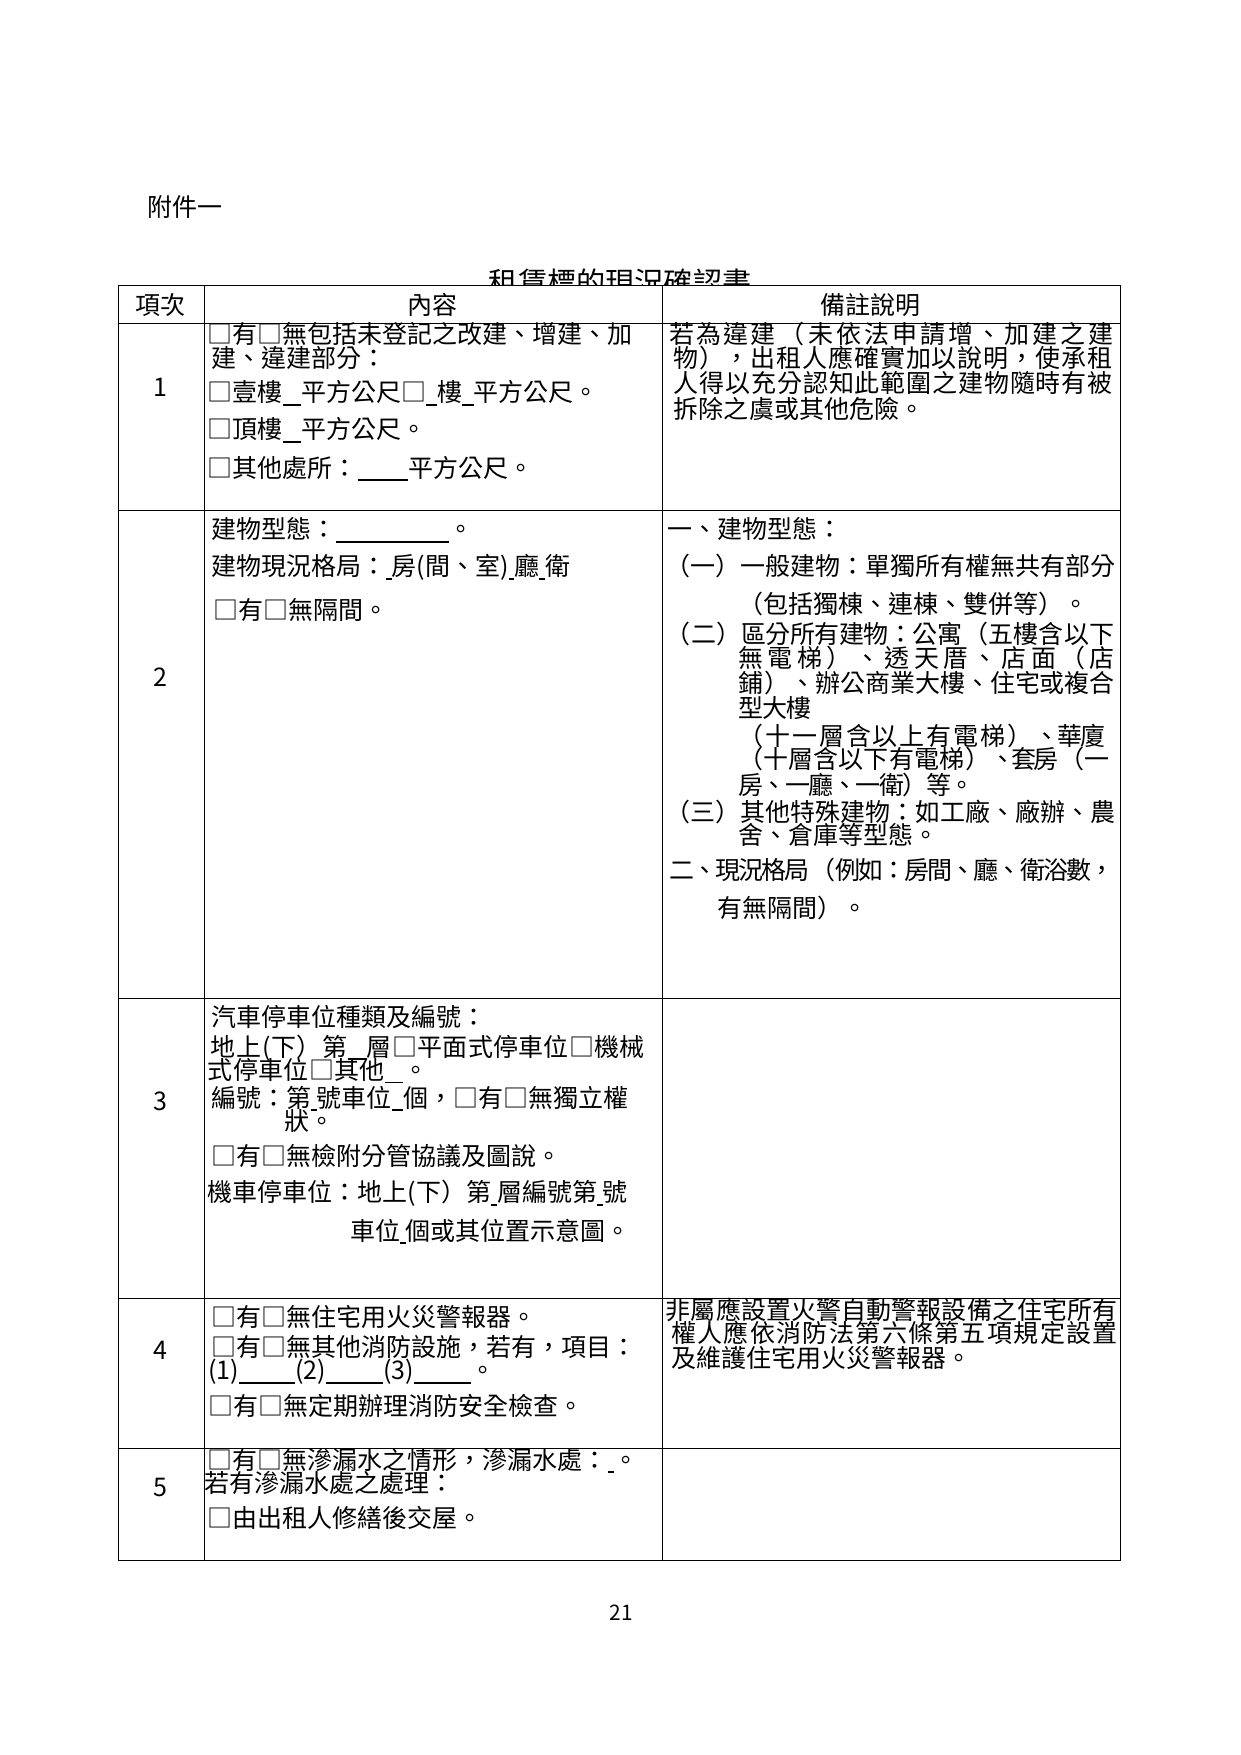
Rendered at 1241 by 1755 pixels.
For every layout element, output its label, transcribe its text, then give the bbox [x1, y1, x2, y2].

table_cell 汽車停車位種類及編號： 地上(下）第 層□平面式停車位□機械式停車位□其他 。 編號：第 號車位 個，□有□無獨立權狀。 □有□無檢附分管協議及圖說。 機車停車位：地上(下）第 層編號第 號 車位 個或其位置示意圖。 [205, 999, 662, 1298]
text 租賃標的現況確認書 [489, 252, 1180, 304]
table_cell 一、建物型態： （一）一般建物：單獨所有權無共有部分 （包括獨棟、連棟、雙併等）。 （二）區分所有建物：公寓（五樓含以下無電梯）、透天厝、店面（店鋪）、辦公商業大樓、住宅或複合型大樓 （十一層含以上有電梯）、華廈（十層含以下有電梯）、套房（一房、一廳、一衛）等。 （三）其他特殊建物：如工廠、廠辦、農舍、倉庫等型態。 二、現況格局（例如：房間、廳、衛浴數， 有無隔間）。 [663, 511, 1120, 998]
table_cell 若為違建（未依法申請增、加建之建物），出租人應確實加以說明，使承租人得以充分認知此範圍之建物隨時有被拆除之虞或其他危險。 [663, 324, 1120, 510]
table_cell 2 [119, 511, 204, 998]
text 填表日期民國 年 月 日 [1122, 329, 1180, 381]
table_cell 1 [119, 324, 204, 510]
table_cell □有□無包括未登記之改建、增建、加建、違建部分： □壹樓 平方公尺□ 樓 平方公尺。 □頂樓 平方公尺。 □其他處所： 平方公尺。 [205, 324, 662, 510]
table_cell □有□無住宅用火災警報器。 □有□無其他消防設施，若有，項目： (1) (2) (3) 。 □有□無定期辦理消防安全檢查。 [205, 1299, 662, 1448]
table_cell 5 [119, 1449, 204, 1560]
table_cell 3 [119, 999, 204, 1298]
table_header 項次 [119, 286, 204, 323]
table_cell [663, 1449, 1120, 1560]
table_cell 建物型態： 。 建物現況格局： 房(間、室) 廳 衛 □有□無隔間。 [205, 511, 662, 998]
table_cell [663, 999, 1120, 1298]
table_cell □有□無滲漏水之情形，滲漏水處： 。若有滲漏水處之處理： □由出租人修繕後交屋。 [205, 1449, 662, 1560]
table_cell 非屬應設置火警自動警報設備之住宅所有權人應依消防法第六條第五項規定設置及維護住宅用火災警報器。 [663, 1299, 1120, 1448]
text 附件一 [148, 175, 227, 227]
table_header 內容 [205, 286, 662, 323]
text [119, 285, 1122, 1568]
table_cell 4 [119, 1299, 204, 1448]
table_header 備註說明 [663, 286, 1120, 323]
